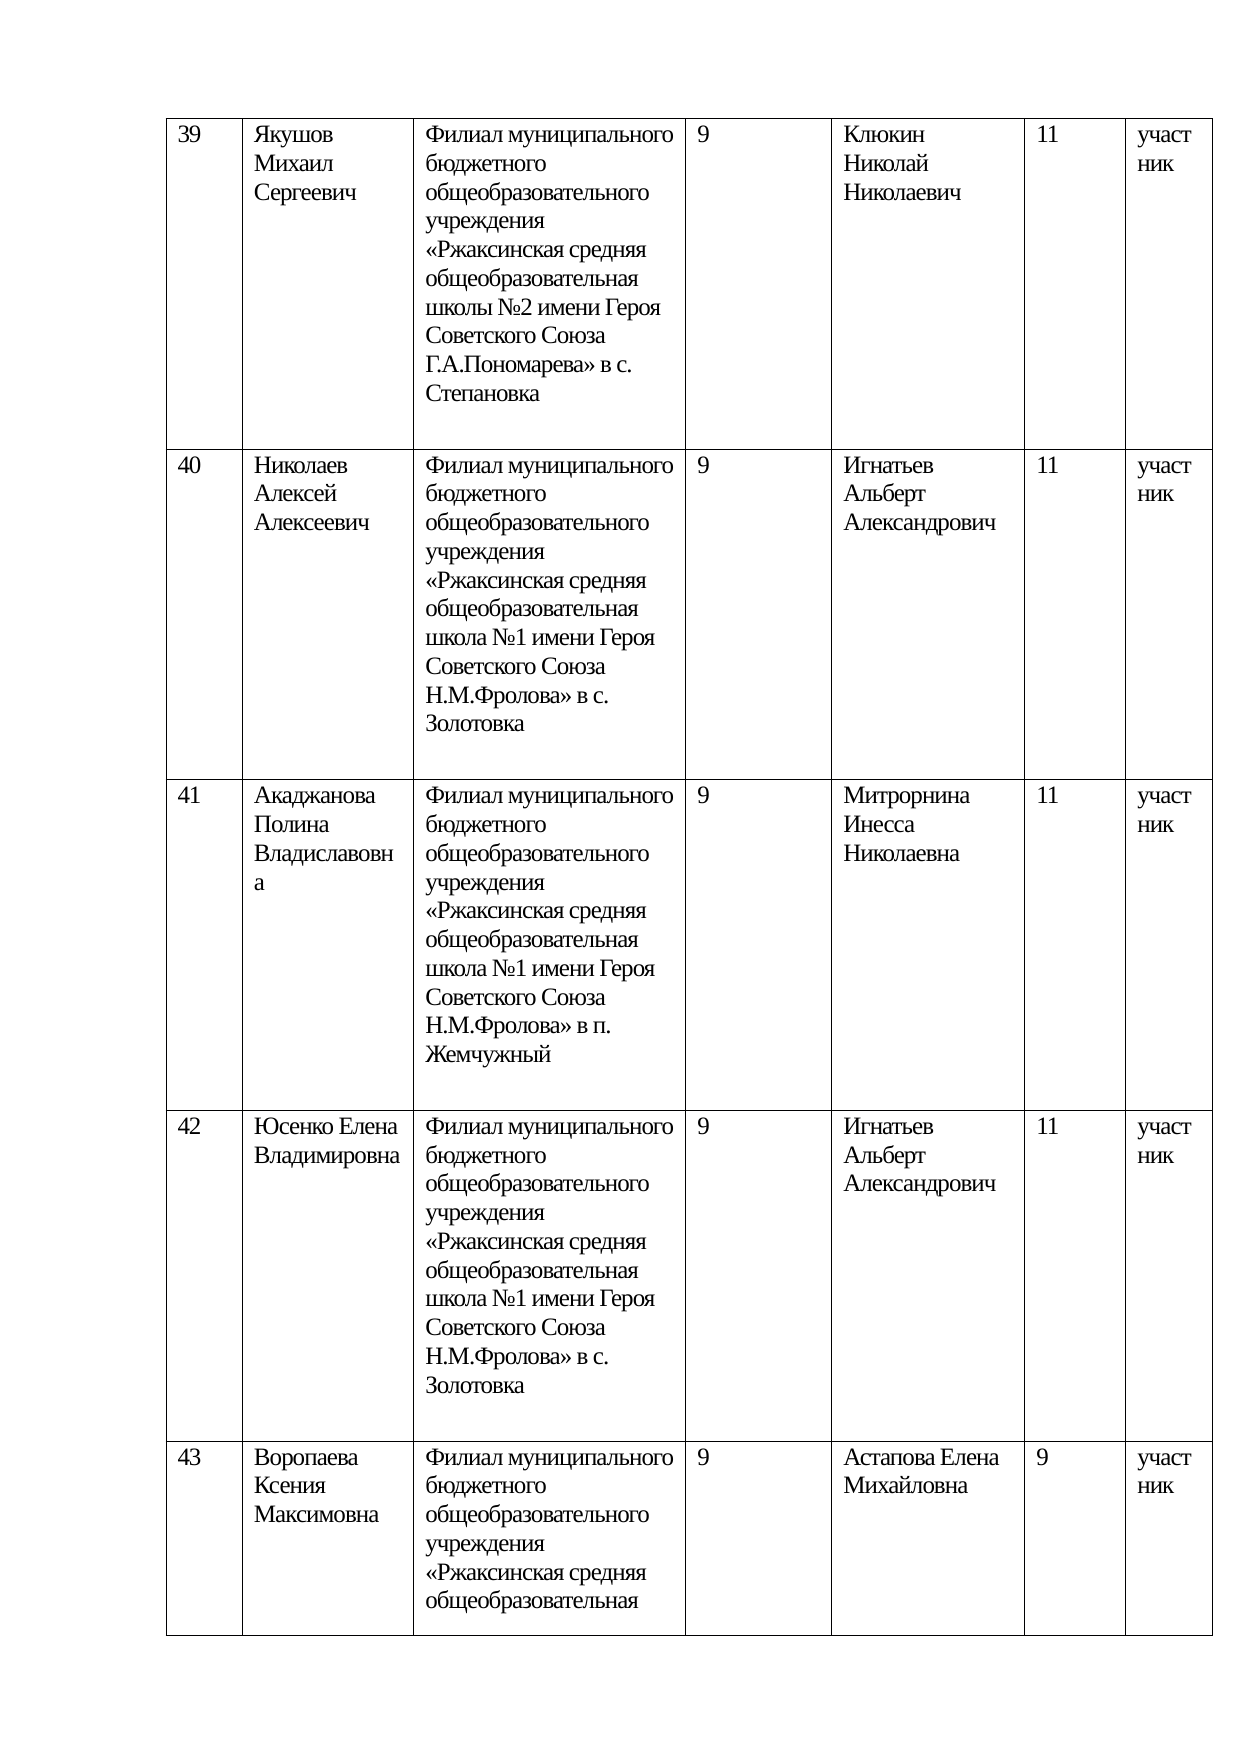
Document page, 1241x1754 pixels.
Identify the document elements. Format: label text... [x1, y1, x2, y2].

table_cell участник [1126, 1111, 1212, 1441]
table_cell Клюкин Николай Николаевич [832, 119, 1024, 449]
table_cell Игнатьев Альберт Александрович [832, 1111, 1024, 1441]
table_cell участник [1126, 780, 1212, 1110]
table_cell Воропаева Ксения Максимовна [243, 1442, 413, 1635]
table_cell Филиал муниципального бюджетного общеобразовательного учреждения «Ржаксинская средняя общеобразовательная школы №2 имени Героя Советского Союза Г.А.Пономарева» в с. Степановка [414, 119, 685, 449]
table_cell Филиал муниципального бюджетного общеобразовательного учреждения «Ржаксинская средняя общеобразовательная школа №1 имени Героя Советского Союза Н.М.Фролова» в с. Золотовка [414, 1111, 685, 1441]
table_cell 9 [686, 1111, 831, 1441]
table_cell Астапова Елена Михайловна [832, 1442, 1024, 1635]
table_cell Игнатьев Альберт Александрович [832, 450, 1024, 779]
table_cell Филиал муниципального бюджетного общеобразовательного учреждения «Ржаксинская средняя общеобразовательная [414, 1442, 685, 1635]
table_cell 11 [1025, 780, 1125, 1110]
table_cell 42 [167, 1111, 242, 1441]
table_cell Юсенко Елена Владимировна [243, 1111, 413, 1441]
table_cell участник [1126, 119, 1212, 449]
table_cell 43 [167, 1442, 242, 1635]
table_cell 9 [686, 780, 831, 1110]
table_cell 11 [1025, 1111, 1125, 1441]
table_cell 9 [686, 450, 831, 779]
table_cell 9 [686, 119, 831, 449]
table_cell 39 [167, 119, 242, 449]
table_cell 41 [167, 780, 242, 1110]
table_cell Акаджанова Полина Владиславовна [243, 780, 413, 1110]
table_cell 11 [1025, 119, 1125, 449]
table_cell 9 [686, 1442, 831, 1635]
table_cell 40 [167, 450, 242, 779]
table_cell участник [1126, 450, 1212, 779]
table_cell Николаев Алексей Алексеевич [243, 450, 413, 779]
table_cell Митрорнина Инесса Николаевна [832, 780, 1024, 1110]
table_cell Филиал муниципального бюджетного общеобразовательного учреждения «Ржаксинская средняя общеобразовательная школа №1 имени Героя Советского Союза Н.М.Фролова» в п. Жемчужный [414, 780, 685, 1110]
table_cell 9 [1025, 1442, 1125, 1635]
table_cell Якушов Михаил Сергеевич [243, 119, 413, 449]
table_cell 11 [1025, 450, 1125, 779]
table_cell Филиал муниципального бюджетного общеобразовательного учреждения «Ржаксинская средняя общеобразовательная школа №1 имени Героя Советского Союза Н.М.Фролова» в с. Золотовка [414, 450, 685, 779]
table_cell участник [1126, 1442, 1212, 1635]
